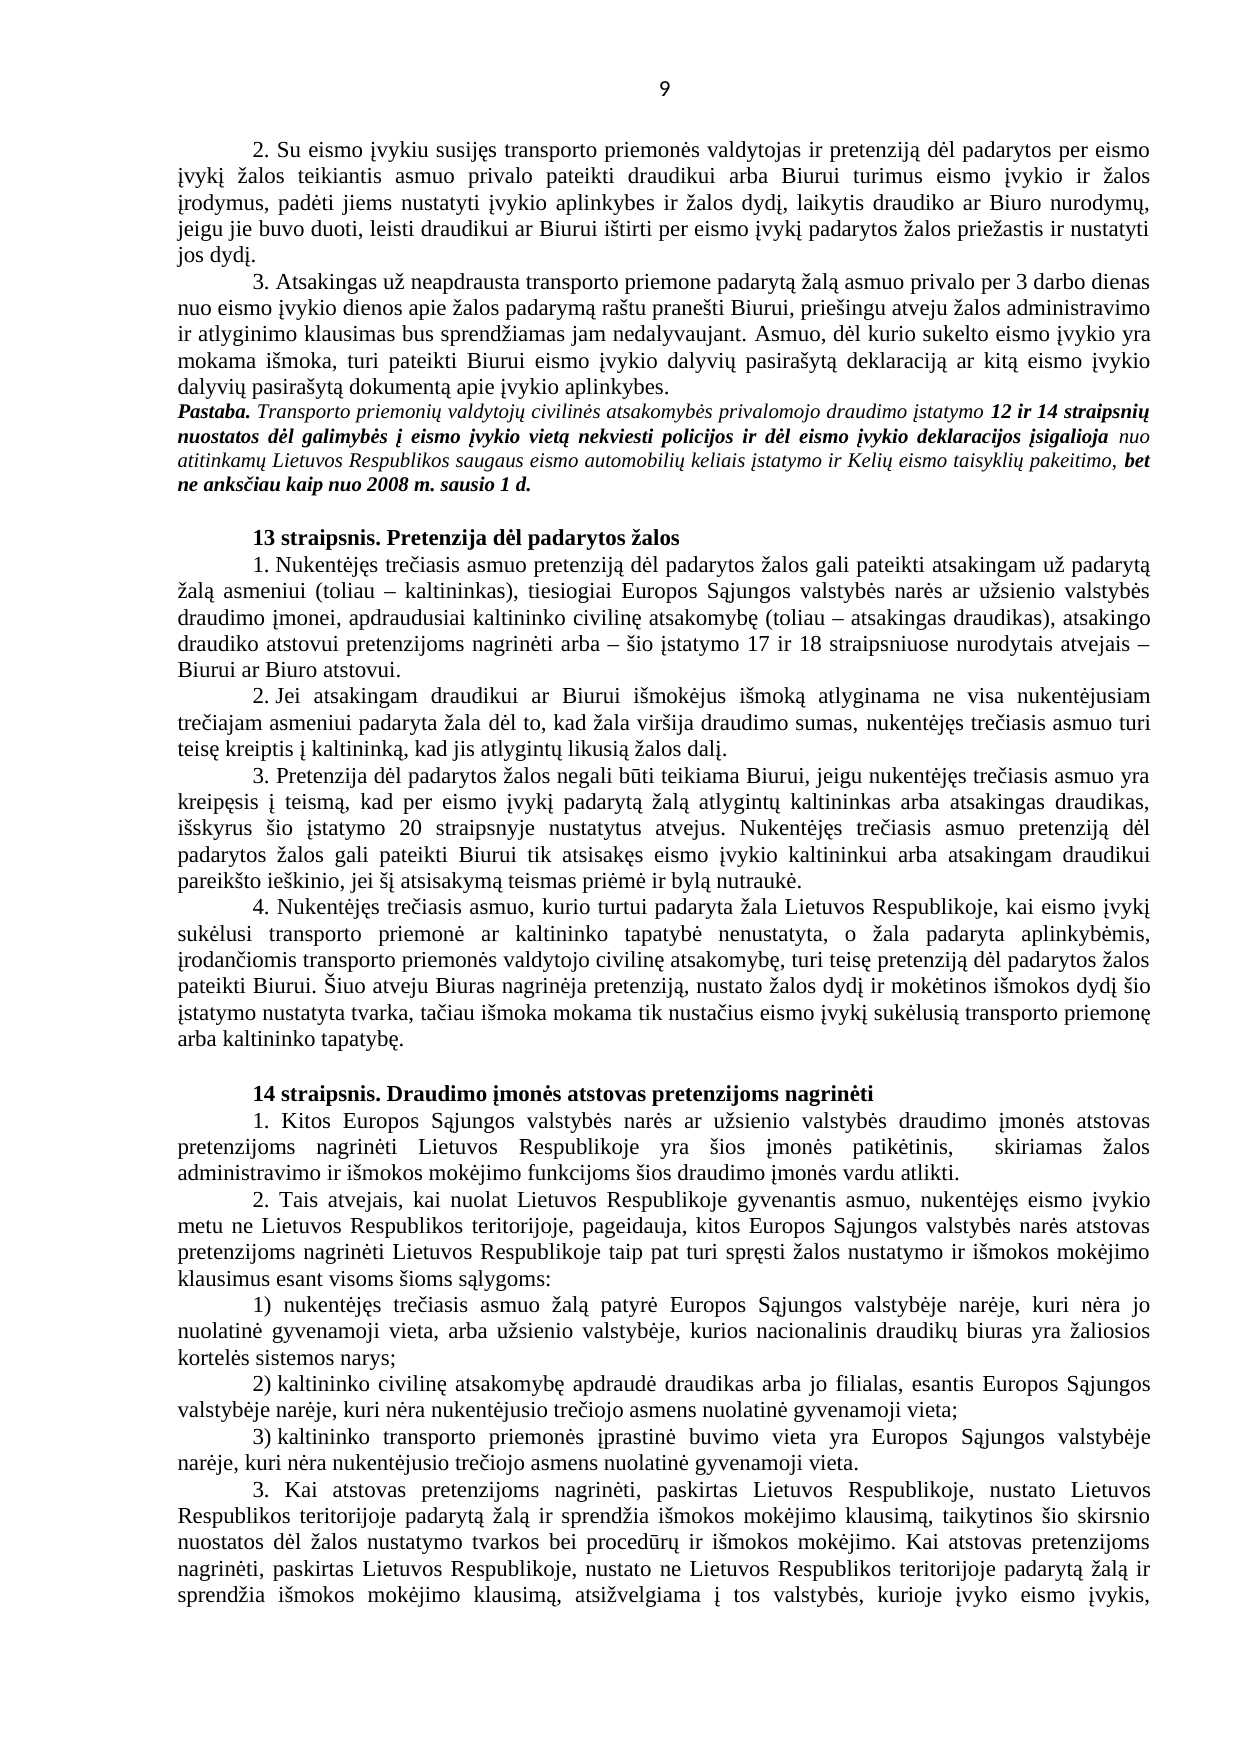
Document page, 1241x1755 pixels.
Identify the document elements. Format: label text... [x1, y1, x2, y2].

text 2. Su eismo įvykiu susijęs transporto priemonės valdytojas ir pretenziją dėl padarytos per eismo įvykį žalos teikiantis asmuo privalo pateikti draudikui arba Biurui turimus eismo įvykio ir žalos įrodymus, padėti jiems nustatyti įvykio aplinkybes ir žalos dydį, laikytis draudiko ar Biuro nurodymų, jeigu jie buvo duoti, leisti draudikui ar Biurui ištirti per eismo įvykį padarytos žalos priežastis ir nustatyti jos dydį. [177, 136, 1152, 268]
text 2. Tais atvejais, kai nuolat Lietuvos Respublikoje gyvenantis asmuo, nukentėjęs eismo įvykio metu ne Lietuvos Respublikos teritorijoje, pageidauja, kitos Europos Sąjungos valstybės narės atstovas pretenzijoms nagrinėti Lietuvos Respublikoje taip pat turi spręsti žalos nustatymo ir išmokos mokėjimo klausimus esant visoms šioms sąlygoms: [177, 1186, 1152, 1291]
text 3. Atsakingas už neapdrausta transporto priemone padarytą žalą asmuo privalo per 3 darbo dienas nuo eismo įvykio dienos apie žalos padarymą raštu pranešti Biurui, priešingu atveju žalos administravimo ir atlyginimo klausimas bus sprendžiamas jam nedalyvaujant. Asmuo, dėl kurio sukelto eismo įvykio yra mokama išmoka, turi pateikti Biurui eismo įvykio dalyvių pasirašytą deklaraciją ar kitą eismo įvykio dalyvių pasirašytą dokumentą apie įvykio aplinkybes. [177, 268, 1152, 399]
text 3. Kai atstovas pretenzijoms nagrinėti, paskirtas Lietuvos Respublikoje, nustato Lietuvos Respublikos teritorijoje padarytą žalą ir sprendžia išmokos mokėjimo klausimą, taikytinos šio skirsnio nuostatos dėl žalos nustatymo tvarkos bei procedūrų ir išmokos mokėjimo. Kai atstovas pretenzijoms nagrinėti, paskirtas Lietuvos Respublikoje, nustato ne Lietuvos Respublikos teritorijoje padarytą žalą ir sprendžia išmokos mokėjimo klausimą, atsižvelgiama į tos valstybės, kurioje įvyko eismo įvykis, [177, 1476, 1152, 1607]
text 1. Kitos Europos Sąjungos valstybės narės ar užsienio valstybės draudimo įmonės atstovas pretenzijoms nagrinėti Lietuvos Respublikoje yra šios įmonės patikėtinis, skiriamas žalos administravimo ir išmokos mokėjimo funkcijoms šios draudimo įmonės vardu atlikti. [177, 1107, 1152, 1186]
text 1) nukentėjęs trečiasis asmuo žalą patyrė Europos Sąjungos valstybėje narėje, kuri nėra jo nuolatinė gyvenamoji vieta, arba užsienio valstybėje, kurios nacionalinis draudikų biuras yra žaliosios kortelės sistemos narys; [177, 1291, 1152, 1370]
text 2. Jei atsakingam draudikui ar Biurui išmokėjus išmoką atlyginama ne visa nukentėjusiam trečiajam asmeniui padaryta žala dėl to, kad žala viršija draudimo sumas, nukentėjęs trečiasis asmuo turi teisę kreiptis į kaltininką, kad jis atlygintų likusią žalos dalį. [177, 683, 1152, 762]
text 14 straipsnis. Draudimo įmonės atstovas pretenzijoms nagrinėti [177, 1080, 1152, 1107]
text Pastaba. Transporto priemonių valdytojų civilinės atsakomybės privalomojo draudimo įstatymo 12 ir 14 straipsnių nuostatos dėl galimybės į eismo įvykio vietą nekviesti policijos ir dėl eismo įvykio deklaracijos įsigalioja nuo atitinkamų Lietuvos Respublikos saugaus eismo automobilių keliais įstatymo ir Kelių eismo taisyklių pakeitimo, bet ne anksčiau kaip nuo 2008 m. sausio 1 d. [177, 399, 1152, 496]
text 3. Pretenzija dėl padarytos žalos negali būti teikiama Biurui, jeigu nukentėjęs trečiasis asmuo yra kreipęsis į teismą, kad per eismo įvykį padarytą žalą atlygintų kaltininkas arba atsakingas draudikas, išskyrus šio įstatymo 20 straipsnyje nustatytus atvejus. Nukentėjęs trečiasis asmuo pretenziją dėl padarytos žalos gali pateikti Biurui tik atsisakęs eismo įvykio kaltininkui arba atsakingam draudikui pareikšto ieškinio, jei šį atsisakymą teismas priėmė ir bylą nutraukė. [177, 762, 1152, 893]
text 13 straipsnis. Pretenzija dėl padarytos žalos [177, 524, 1152, 551]
text 4. Nukentėjęs trečiasis asmuo, kurio turtui padaryta žala Lietuvos Respublikoje, kai eismo įvykį sukėlusi transporto priemonė ar kaltininko tapatybė nenustatyta, o žala padaryta aplinkybėmis, įrodančiomis transporto priemonės valdytojo civilinę atsakomybę, turi teisę pretenziją dėl padarytos žalos pateikti Biurui. Šiuo atveju Biuras nagrinėja pretenziją, nustato žalos dydį ir mokėtinos išmokos dydį šio įstatymo nustatyta tvarka, tačiau išmoka mokama tik nustačius eismo įvykį sukėlusią transporto priemonę arba kaltininko tapatybę. [177, 893, 1152, 1052]
text 3) kaltininko transporto priemonės įprastinė buvimo vieta yra Europos Sąjungos valstybėje narėje, kuri nėra nukentėjusio trečiojo asmens nuolatinė gyvenamoji vieta. [177, 1423, 1152, 1476]
text 1. Nukentėjęs trečiasis asmuo pretenziją dėl padarytos žalos gali pateikti atsakingam už padarytą žalą asmeniui (toliau – kaltininkas), tiesiogiai Europos Sąjungos valstybės narės ar užsienio valstybės draudimo įmonei, apdraudusiai kaltininko civilinę atsakomybę (toliau – atsakingas draudikas), atsakingo draudiko atstovui pretenzijoms nagrinėti arba – šio įstatymo 17 ir 18 straipsniuose nurodytais atvejais – Biurui ar Biuro atstovui. [177, 551, 1152, 683]
text 2) kaltininko civilinę atsakomybę apdraudė draudikas arba jo filialas, esantis Europos Sąjungos valstybėje narėje, kuri nėra nukentėjusio trečiojo asmens nuolatinė gyvenamoji vieta; [177, 1370, 1152, 1423]
